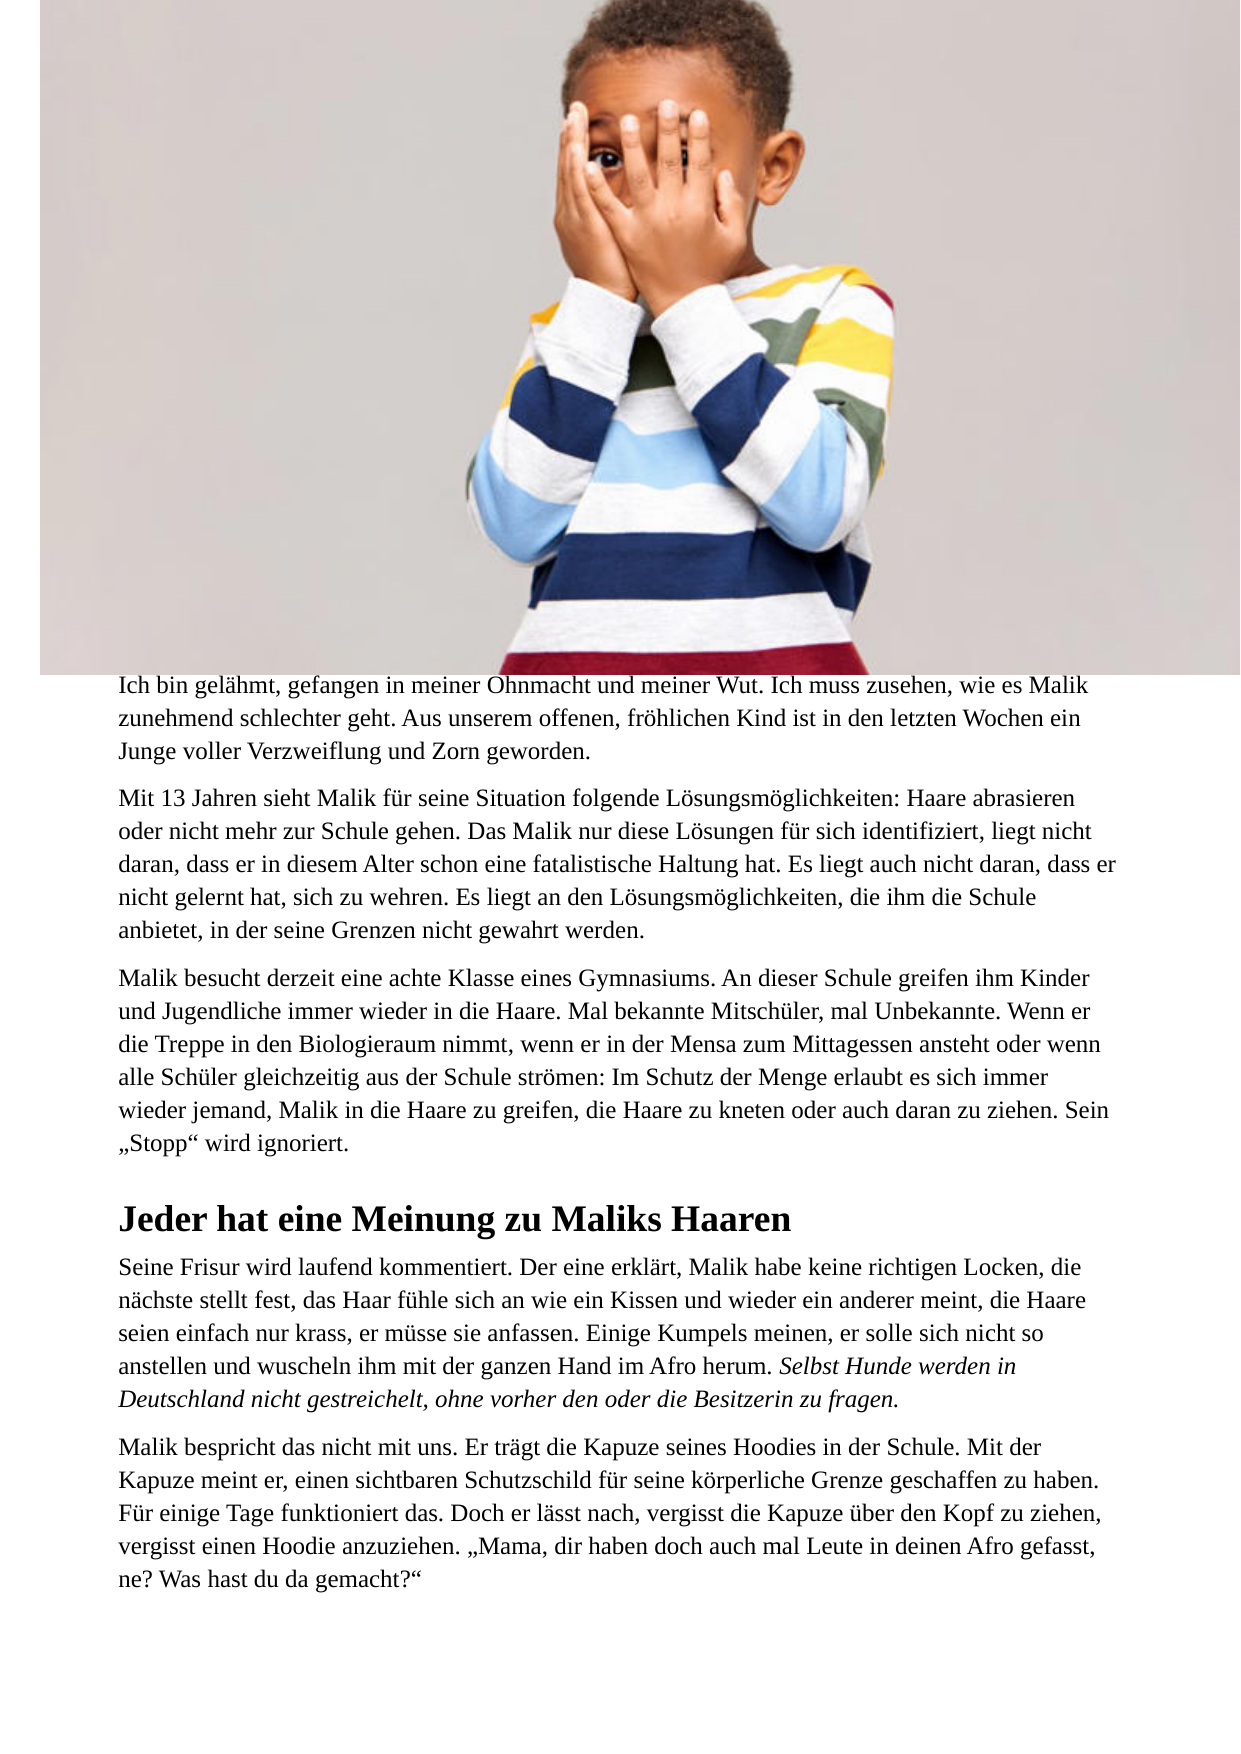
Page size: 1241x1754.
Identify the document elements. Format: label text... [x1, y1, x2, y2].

text Seine Frisur wird laufend kommentiert. Der eine erklärt, Malik habe keine richtigen Locken, die nächste stellt fest, das Haar fühle sich an wie ein Kissen und wieder ein anderer meint, die Haare seien einfach nur krass, er müsse sie anfassen. Einige Kumpels meinen, er solle sich nicht so anstellen und wuscheln ihm mit der ganzen Hand im Afro herum. Selbst Hunde werden in Deutschland nicht gestreichelt, ohne vorher den oder die Besitzerin zu fragen. [118, 1252, 1122, 1413]
subtitle Jeder hat eine Meinung zu Maliks Haaren [118, 1197, 1122, 1240]
text Malik besucht derzeit eine achte Klasse eines Gymnasiums. An dieser Schule greifen ihm Kinder und Jugendliche immer wieder in die Haare. Mal bekannte Mitschüler, mal Unbekannte. Wenn er die Treppe in den Biologieraum nimmt, wenn er in der Mensa zum Mittagessen ansteht oder wenn alle Schüler gleichzeitig aus der Schule strömen: Im Schutz der Menge erlaubt es sich immer wieder jemand, Malik in die Haare zu greifen, die Haare zu kneten oder auch daran zu ziehen. Sein „Stopp“ wird ignoriert. [118, 963, 1122, 1157]
text Wenn eine Mutter ein fremdes Kind bei der Polizei anzeigt, weil es rassistisch übergriffig war, wo kann die Schule angezeigt werden, die das zugelassen hat? In meinem Kopf kreisen die Gedanken. Ich bin gelähmt, gefangen in meiner Ohnmacht und meiner Wut. Ich muss zusehen, wie es Malik zunehmend schlechter geht. Aus unserem offenen, fröhlichen Kind ist in den letzten Wochen ein Junge voller Verzweiflung und Zorn geworden. [118, 675, 1122, 764]
text Mit 13 Jahren sieht Malik für seine Situation folgende Lösungsmöglichkeiten: Haare abrasieren oder nicht mehr zur Schule gehen. Das Malik nur diese Lösungen für sich identifiziert, liegt nicht daran, dass er in diesem Alter schon eine fatalistische Haltung hat. Es liegt auch nicht daran, dass er nicht gelernt hat, sich zu wehren. Es liegt an den Lösungsmöglichkeiten, die ihm die Schule anbietet, in der seine Grenzen nicht gewahrt werden. [118, 783, 1122, 944]
text Malik bespricht das nicht mit uns. Er trägt die Kapuze seines Hoodies in der Schule. Mit der Kapuze meint er, einen sichtbaren Schutzschild für seine körperliche Grenze geschaffen zu haben. Für einige Tage funktioniert das. Doch er lässt nach, vergisst die Kapuze über den Kopf zu ziehen, vergisst einen Hoodie anzuziehen. „Mama, dir haben doch auch mal Leute in deinen Afro gefasst, ne? Was hast du da gemacht?“ [118, 1432, 1122, 1593]
picture [40, 0, 1241, 675]
